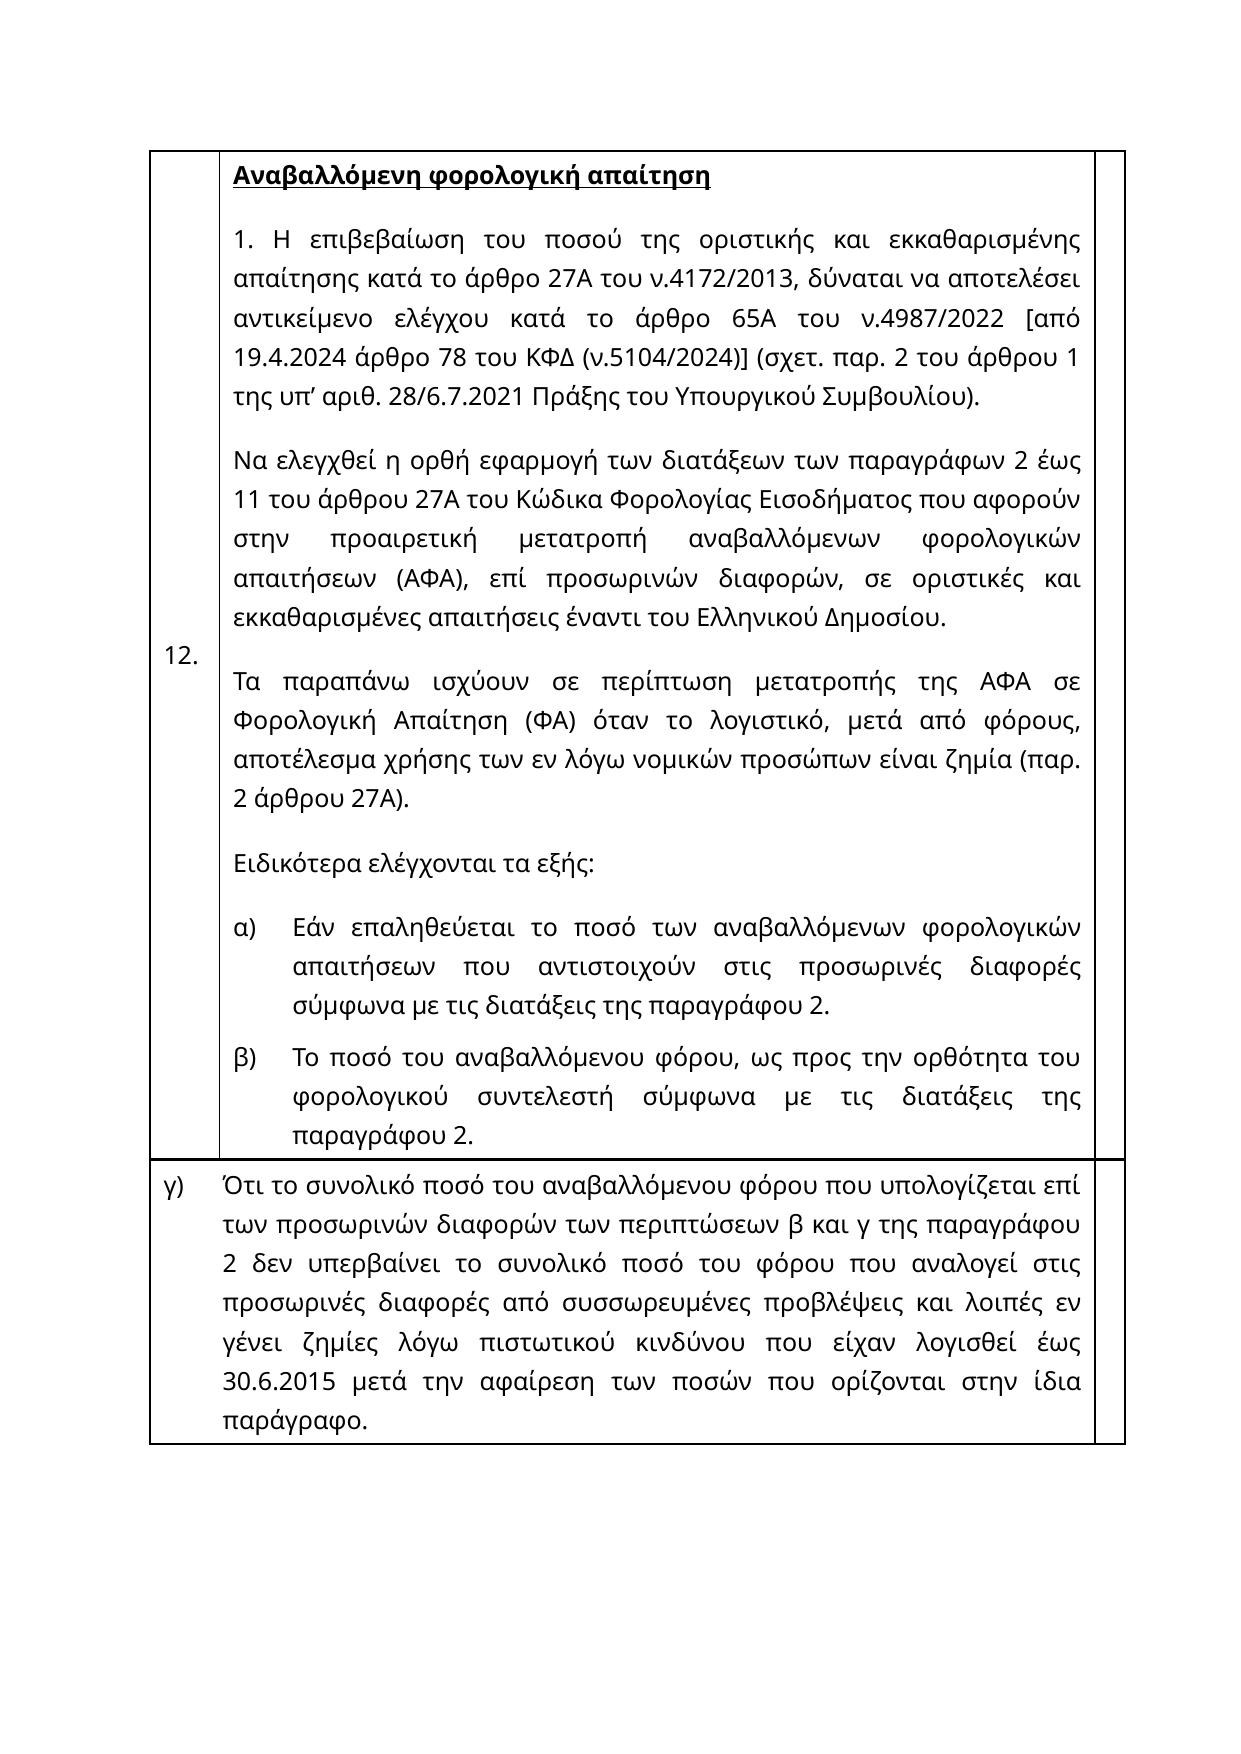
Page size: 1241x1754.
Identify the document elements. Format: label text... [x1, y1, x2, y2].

table_cell [1096, 152, 1124, 1158]
table_header γ) Ότι το συνολικό ποσό του αναβαλλόμενου φόρου που υπολογίζεται επί των προσωρινών διαφορών των περιπτώσεων β και γ της παραγράφου 2 δεν υπερβαίνει το συνολικό ποσό του φόρου που αναλογεί στις προσωρινές διαφορές από συσσωρευμένες προβλέψεις και λοιπές εν γένει ζημίες λόγω πιστωτικού κινδύνου που είχαν λογισθεί έως 30.6.2015 μετά την αφαίρεση των ποσών που ορίζονται στην ίδια παράγραφο. [151, 1161, 1094, 1443]
table_cell 12. [151, 152, 219, 1158]
table_cell Αναβαλλόμενη φορολογική απαίτηση 1. Η επιβεβαίωση του ποσού της οριστικής και εκκαθαρισμένης απαίτησης κατά το άρθρο 27Α του ν.4172/2013, δύναται να αποτελέσει αντικείμενο ελέγχου κατά το άρθρο 65Α του ν.4987/2022 [από 19.4.2024 άρθρο 78 του ΚΦΔ (ν.5104/2024)] (σχετ. παρ. 2 του άρθρου 1 της υπ’ αριθ. 28/6.7.2021 Πράξης του Υπουργικού Συμβουλίου). Να ελεγχθεί η ορθή εφαρμογή των διατάξεων των παραγράφων 2 έως 11 του άρθρου 27Α του Κώδικα Φορολογίας Εισοδήματος που αφορούν στην προαιρετική μετατροπή αναβαλλόμενων φορολογικών απαιτήσεων (ΑΦΑ), επί προσωρινών διαφορών, σε οριστικές και εκκαθαρισμένες απαιτήσεις έναντι του Ελληνικού Δημοσίου. Τα παραπάνω ισχύουν σε περίπτωση μετατροπής της ΑΦΑ σε Φορολογική Απαίτηση (ΦΑ) όταν το λογιστικό, μετά από φόρους, αποτέλεσμα χρήσης των εν λόγω νομικών προσώπων είναι ζημία (παρ. 2 άρθρου 27Α). Ειδικότερα ελέγχονται τα εξής: α) Εάν επαληθεύεται το ποσό των αναβαλλόμενων φορολογικών απαιτήσεων που αντιστοιχούν στις προσωρινές διαφορές σύμφωνα με τις διατάξεις της παραγράφου 2. β) Το ποσό του αναβαλλόμενου φόρου, ως προς την ορθότητα του φορολογικού συντελεστή σύμφωνα με τις διατάξεις της παραγράφου 2. [220, 152, 1094, 1158]
table_header [1096, 1161, 1124, 1443]
